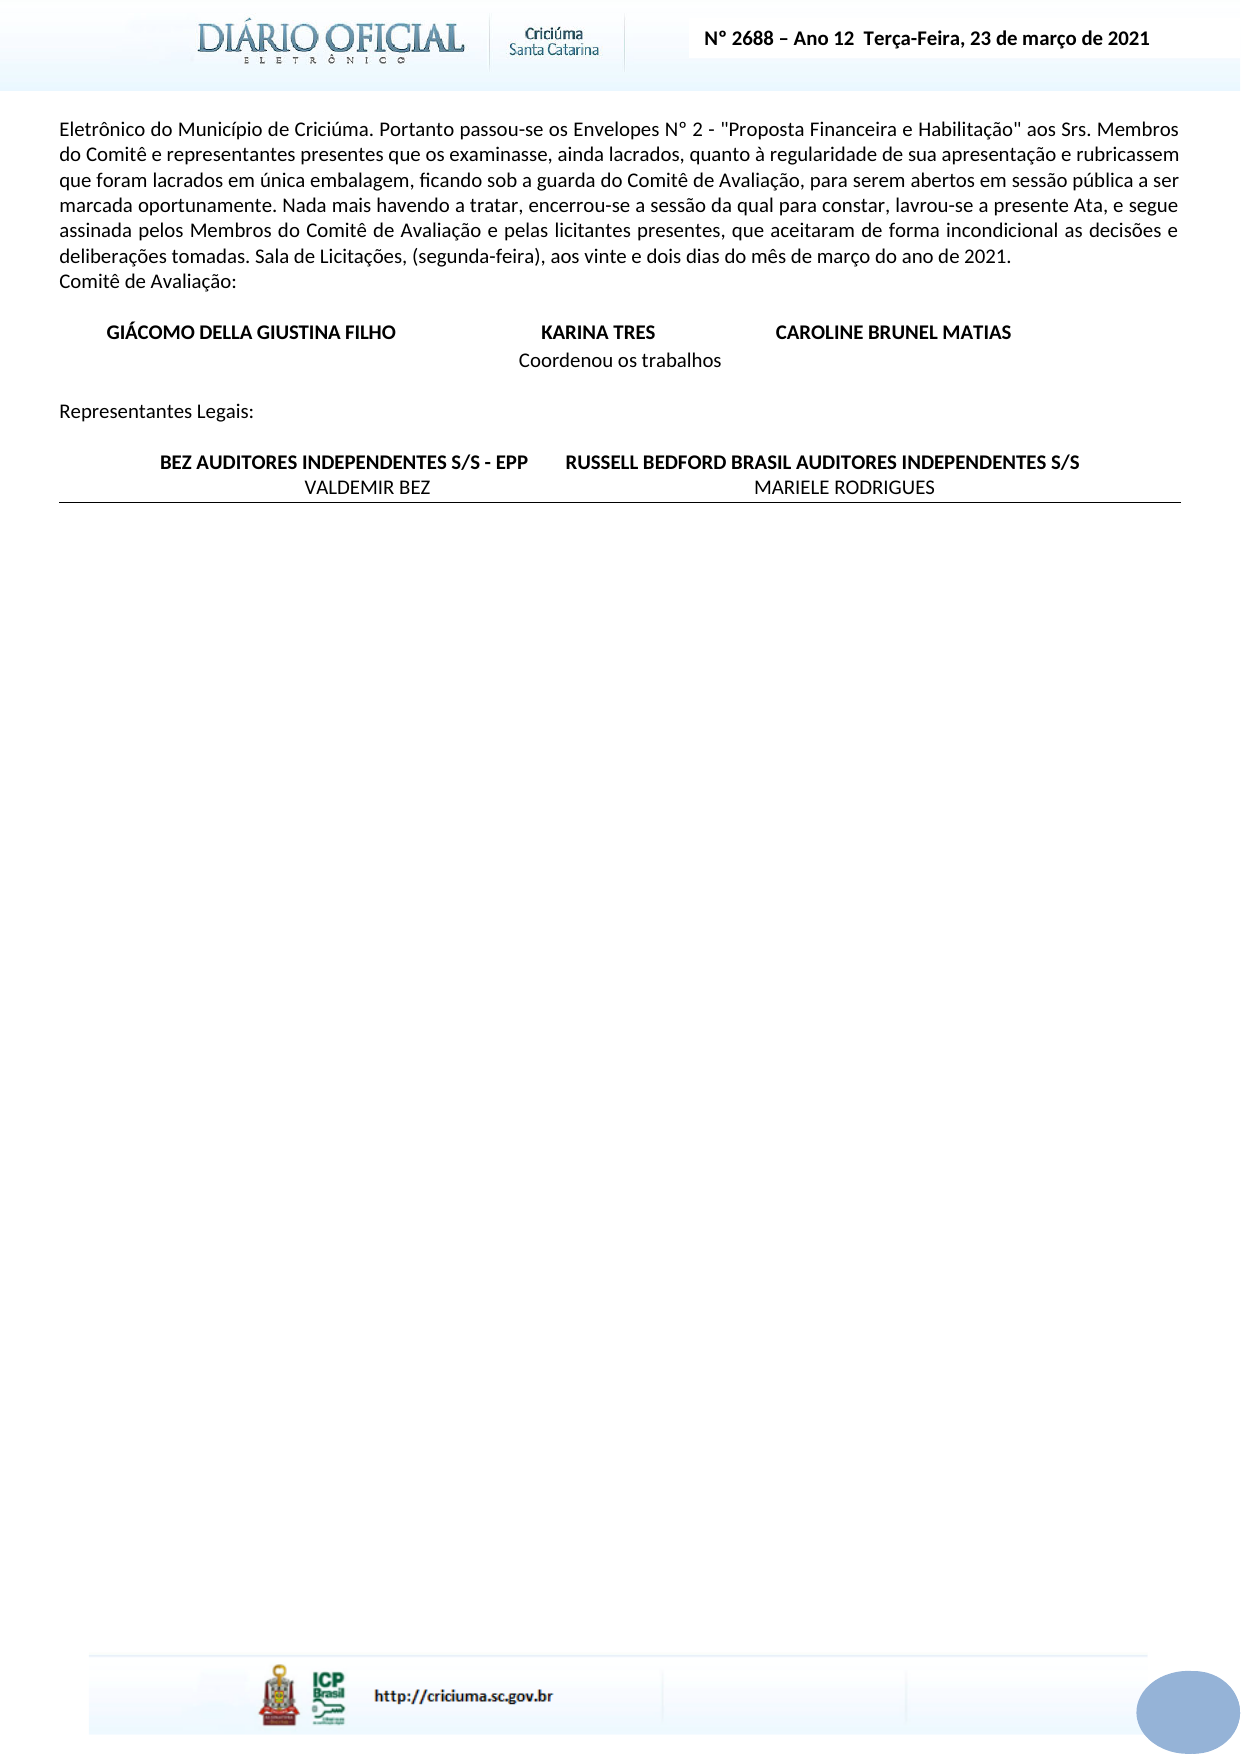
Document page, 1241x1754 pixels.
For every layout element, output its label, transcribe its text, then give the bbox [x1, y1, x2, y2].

table_header GIÁCOMO DELLA GIUSTINA FILHO [89, 319, 443, 347]
table_header CAROLINE BRUNEL MATIAS [783, 319, 1034, 347]
text Comitê de Avaliação: [59, 268, 1181, 294]
text Representantes Legais: [59, 398, 1181, 423]
text Eletrônico do Município de Criciúma. Portanto passou-se os Envelopes Nº 2 - "Proposta Financeira e Habilitação" aos Srs. Membros do Comitê e representantes presentes que os examinasse, ainda lacrados, quanto à regularidade de sua apresentação e rubricassem que foram lacrados em única embalagem, ficando sob a guarda do Comitê de Avaliação, para serem abertos em sessão pública a ser marcada oportunamente. Nada mais havendo a tratar, encerrou-se a sessão da qual para constar, lavrou-se a presente Ata, e segue assinada pelos Membros do Comitê de Avaliação e pelas licitantes presentes, que aceitaram de forma incondicional as decisões e deliberações tomadas. Sala de Licitações, (segunda-feira), aos vinte e dois dias do mês de março do ano de 2021. [59, 116, 1181, 268]
text Coordenou os trabalhos [59, 347, 1181, 373]
table_header KARINA TRES [443, 319, 783, 347]
text VALDEMIR BEZ MARIELE RODRIGUES [59, 474, 1181, 502]
text BEZ AUDITORES INDEPENDENTES S/S - EPP RUSSELL BEDFORD BRASIL AUDITORES INDEPENDENTES S/S [59, 449, 1181, 474]
